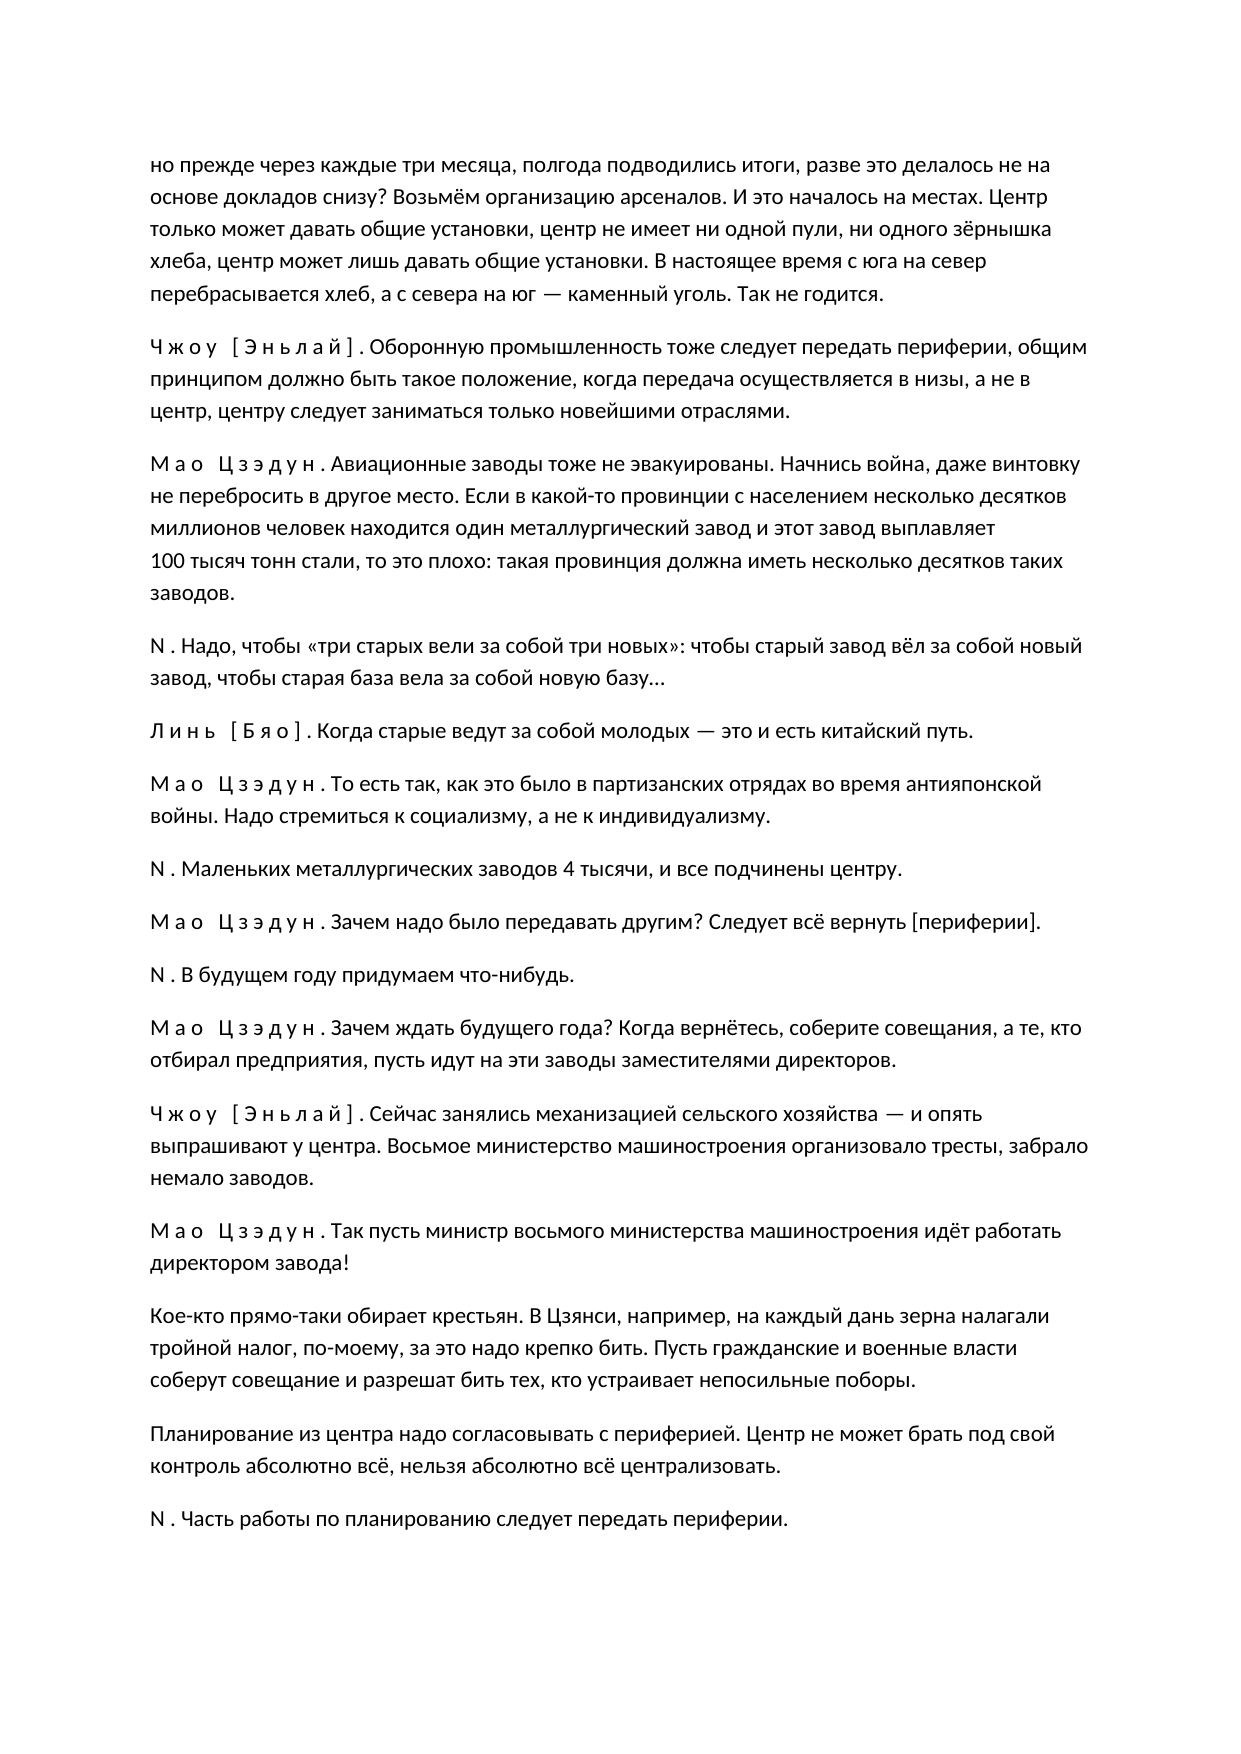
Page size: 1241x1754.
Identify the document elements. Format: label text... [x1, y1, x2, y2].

text Чжоу [Эньлай]. Оборонную промышленность тоже следует передать периферии, общим принципом должно быть такое положение, когда передача осуществляется в низы, а не в центр, центру следует заниматься только новейшими отраслями. [150, 332, 1091, 424]
text Линь [Бяо]. Когда старые ведут за собой молодых — это и есть китайский путь. [150, 716, 1091, 744]
text N. Часть работы по планированию следует передать периферии. [150, 1504, 1091, 1532]
text Мао Цзэдун. Зачем ждать будущего года? Когда вернётесь, соберите совещания, а те, кто отбирал предприятия, пусть идут на эти заводы заместителями директоров. [150, 1013, 1091, 1074]
text Планирование из центра надо согласовывать с периферией. Центр не может брать под свой контроль абсолютно всё, нельзя абсолютно всё централизовать. [150, 1419, 1091, 1479]
text Чжоу [Эньлай]. Сейчас занялись механизацией сельского хозяйства — и опять выпрашивают у центра. Восьмое министерство машиностроения организовало тресты, забрало немало заводов. [150, 1099, 1091, 1191]
text но прежде через каждые три месяца, полгода подводились итоги, разве это делалось не на основе докладов снизу? Возьмём организацию арсеналов. И это началось на местах. Центр только может давать общие установки, центр не имеет ни одной пули, ни одного зёрнышка хлеба, центр может лишь давать общие установки. В настоящее время с юга на север перебрасывается хлеб, а с севера на юг — каменный уголь. Так не годится. [150, 150, 1091, 307]
text Мао Цзэдун. Зачем надо было передавать другим? Следует всё вернуть [периферии]. [150, 907, 1091, 935]
text N. Надо, чтобы «три старых вели за собой три новых»: чтобы старый завод вёл за собой новый завод, чтобы старая база вела за собой новую базу… [150, 631, 1091, 691]
text Мао Цзэдун. То есть так, как это было в партизанских отрядах во время антияпонской войны. Надо стремиться к социализму, а не к индивидуализму. [150, 769, 1091, 829]
text N. Маленьких металлургических заводов 4 тысячи, и все подчинены центру. [150, 854, 1091, 882]
text Кое-кто прямо-таки обирает крестьян. В Цзянси, например, на каждый дань зерна налагали тройной налог, по-моему, за это надо крепко бить. Пусть гражданские и военные власти соберут совещание и разрешат бить тех, кто устраивает непосильные поборы. [150, 1301, 1091, 1394]
text Мао Цзэдун. Так пусть министр восьмого министерства машиностроения идёт работать директором завода! [150, 1216, 1091, 1276]
text N. В будущем году придумаем что-нибудь. [150, 960, 1091, 988]
text Мао Цзэдун. Авиационные заводы тоже не эвакуированы. Начнись война, даже винтовку не перебросить в другое место. Если в какой-то провинции с населением несколько десятков миллионов человек находится один металлургический завод и этот завод выплавляет 100 тысяч тонн стали, то это плохо: такая провинция должна иметь несколько десятков таких заводов. [150, 449, 1091, 606]
